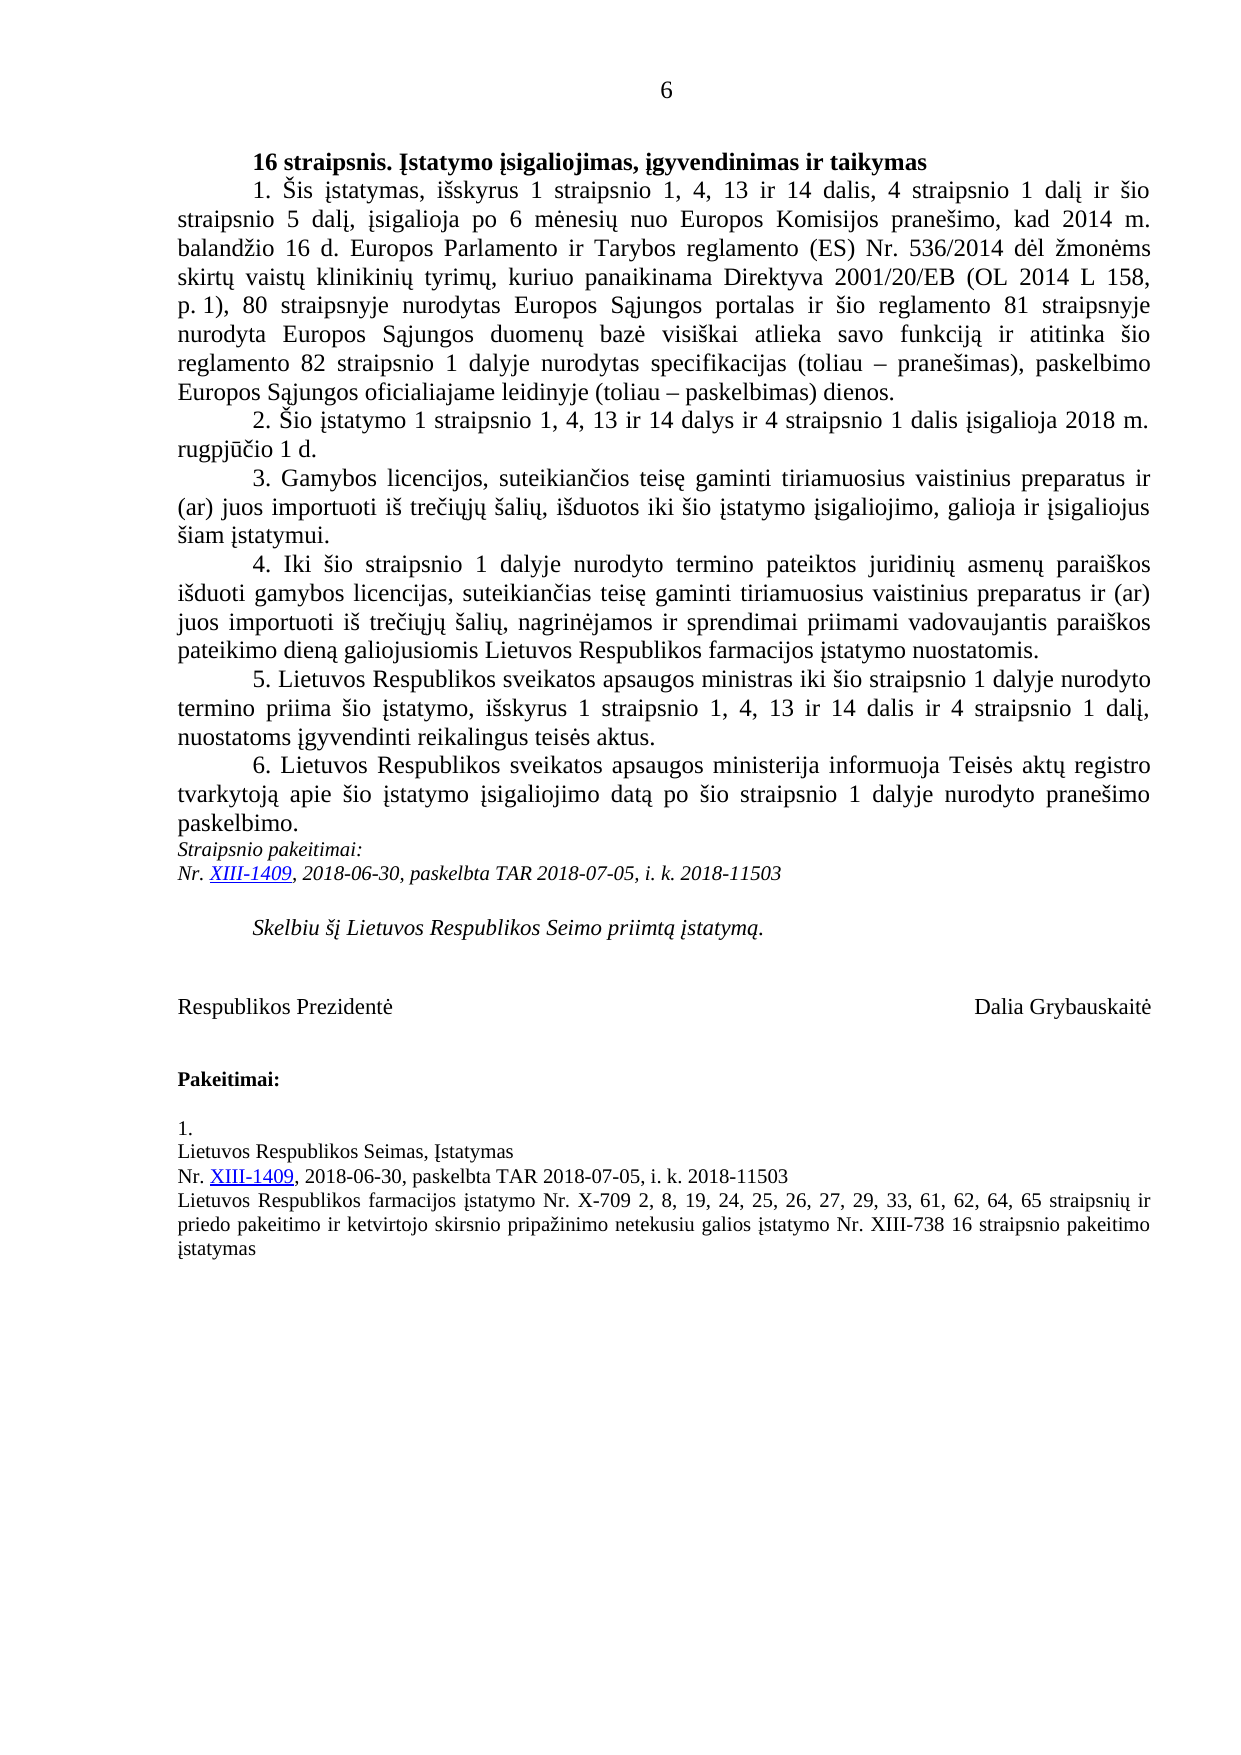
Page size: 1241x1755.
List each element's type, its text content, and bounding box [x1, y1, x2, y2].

text 6. Lietuvos Respublikos sveikatos apsaugos ministerija informuoja Teisės aktų registro tvarkytoją apie šio įstatymo įsigaliojimo datą po šio straipsnio 1 dalyje nurodyto pranešimo paskelbimo. [177, 751, 1152, 837]
text Lietuvos Respublikos Seimas, Įstatymas [177, 1139, 1152, 1163]
text Skelbiu šį Lietuvos Respublikos Seimo priimtą įstatymą. [177, 914, 1152, 940]
text Nr. XIII-1409, 2018-06-30, paskelbta TAR 2018-07-05, i. k. 2018-11503 [177, 1163, 1152, 1188]
text 16 straipsnis. Įstatymo įsigaliojimas, įgyvendinimas ir taikymas [177, 147, 1152, 176]
text Nr. XIII-1409, 2018-06-30, paskelbta TAR 2018-07-05, i. k. 2018-11503 [177, 861, 1152, 885]
text 1. [177, 1115, 1152, 1139]
text Respublikos Prezidentė Dalia Grybauskaitė [177, 993, 1152, 1019]
text 4. Iki šio straipsnio 1 dalyje nurodyto termino pateiktos juridinių asmenų paraiškos išduoti gamybos licencijas, suteikiančias teisę gaminti tiriamuosius vaistinius preparatus ir (ar) juos importuoti iš trečiųjų šalių, nagrinėjamos ir sprendimai priimami vadovaujantis paraiškos pateikimo dieną galiojusiomis Lietuvos Respublikos farmacijos įstatymo nuostatomis. [177, 549, 1152, 664]
text Straipsnio pakeitimai: [177, 837, 1152, 861]
text 1. Šis įstatymas, išskyrus 1 straipsnio 1, 4, 13 ir 14 dalis, 4 straipsnio 1 dalį ir šio straipsnio 5 dalį, įsigalioja po 6 mėnesių nuo Europos Komisijos pranešimo, kad 2014 m. balandžio 16 d. Europos Parlamento ir Tarybos reglamento (ES) Nr. 536/2014 dėl žmonėms skirtų vaistų klinikinių tyrimų, kuriuo panaikinama Direktyva 2001/20/EB (OL 2014 L 158, p. 1), 80 straipsnyje nurodytas Europos Sąjungos portalas ir šio reglamento 81 straipsnyje nurodyta Europos Sąjungos duomenų bazė visiškai atlieka savo funkciją ir atitinka šio reglamento 82 straipsnio 1 dalyje nurodytas specifikacijas (toliau – pranešimas), paskelbimo Europos Sąjungos oficialiajame leidinyje (toliau – paskelbimas) dienos. [177, 176, 1152, 406]
text 2. Šio įstatymo 1 straipsnio 1, 4, 13 ir 14 dalys ir 4 straipsnio 1 dalis įsigalioja 2018 m. rugpjūčio 1 d. [177, 406, 1152, 463]
text 3. Gamybos licencijos, suteikiančios teisę gaminti tiriamuosius vaistinius preparatus ir (ar) juos importuoti iš trečiųjų šalių, išduotos iki šio įstatymo įsigaliojimo, galioja ir įsigaliojus šiam įstatymui. [177, 463, 1152, 549]
text 5. Lietuvos Respublikos sveikatos apsaugos ministras iki šio straipsnio 1 dalyje nurodyto termino priima šio įstatymo, išskyrus 1 straipsnio 1, 4, 13 ir 14 dalis ir 4 straipsnio 1 dalį, nuostatoms įgyvendinti reikalingus teisės aktus. [177, 664, 1152, 751]
text Lietuvos Respublikos farmacijos įstatymo Nr. X-709 2, 8, 19, 24, 25, 26, 27, 29, 33, 61, 62, 64, 65 straipsnių ir priedo pakeitimo ir ketvirtojo skirsnio pripažinimo netekusiu galios įstatymo Nr. XIII-738 16 straipsnio pakeitimo įstatymas [177, 1188, 1152, 1260]
text Pakeitimai: [177, 1067, 1152, 1091]
